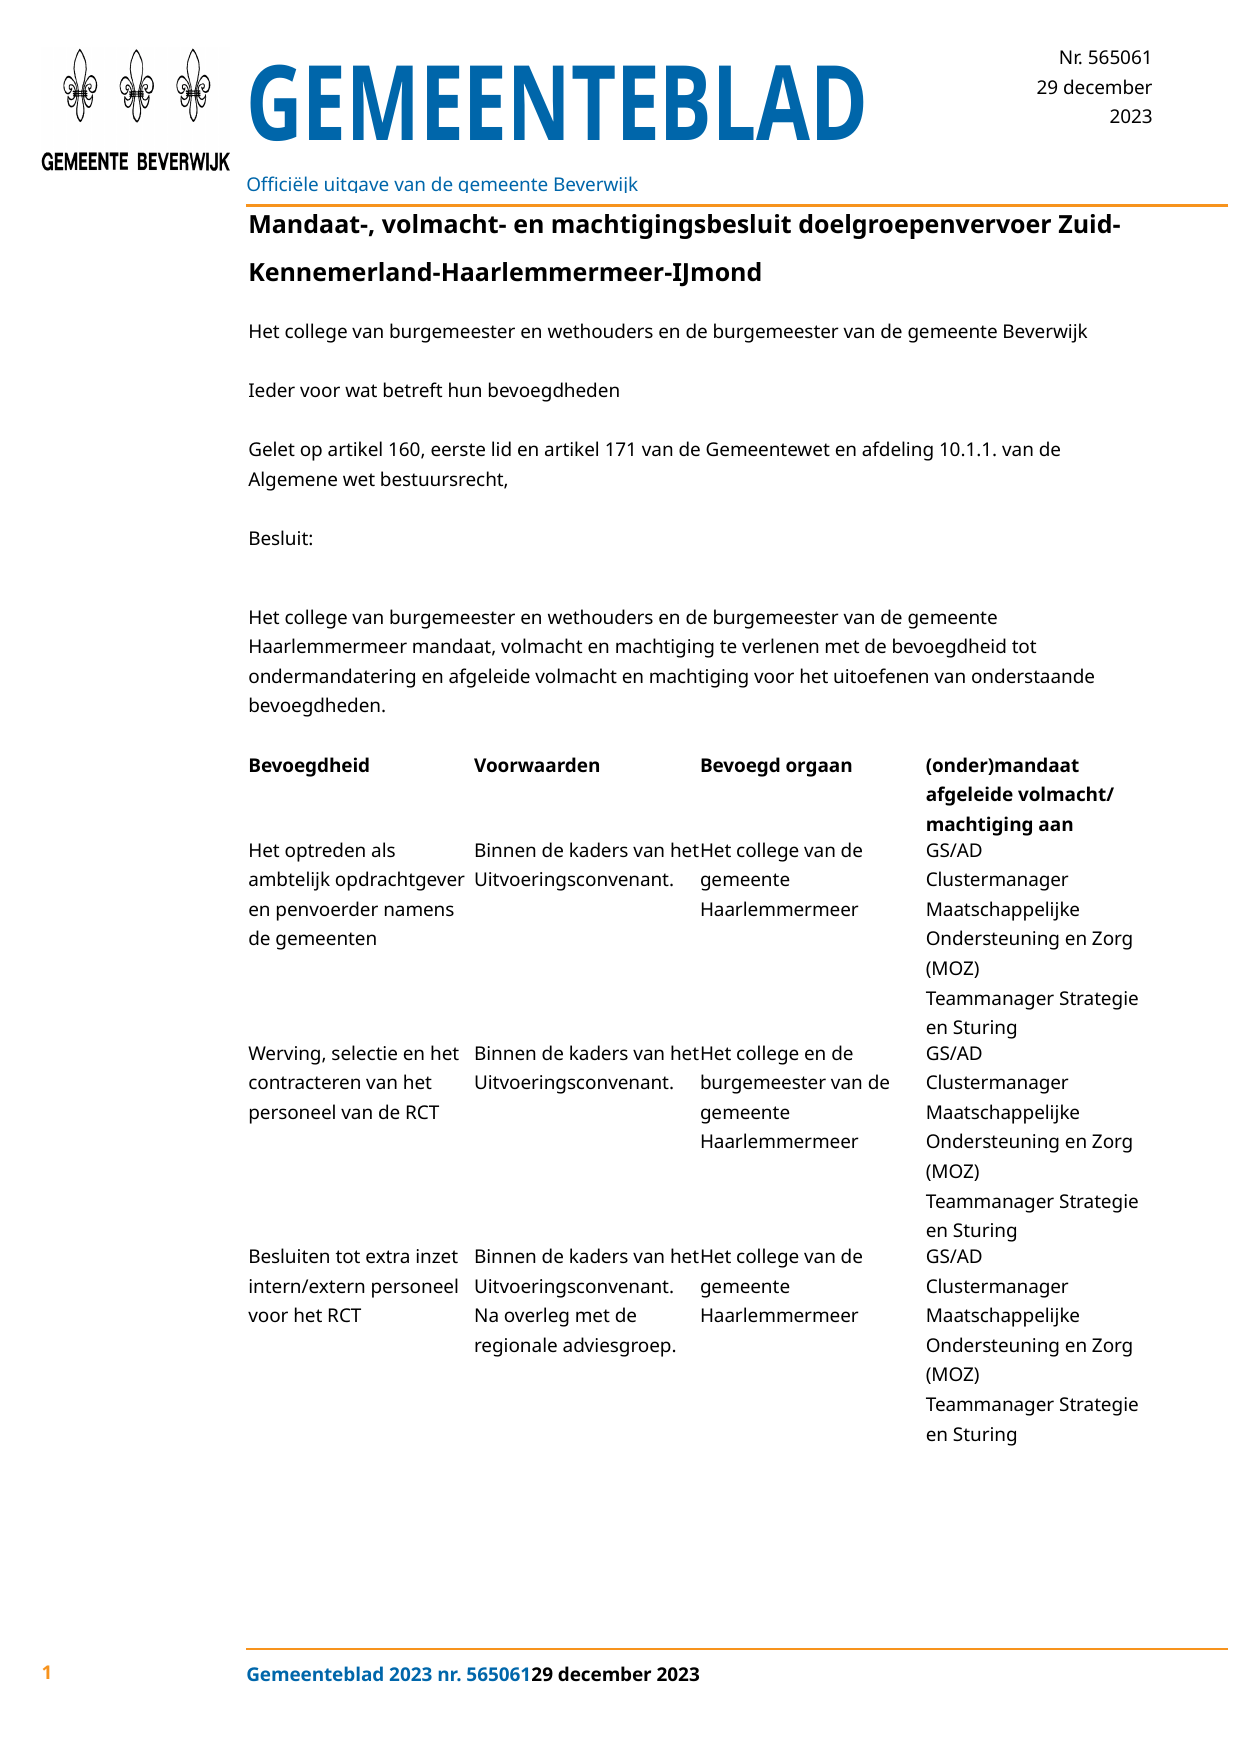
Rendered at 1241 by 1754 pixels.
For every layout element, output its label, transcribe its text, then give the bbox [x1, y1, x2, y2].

table_header Bevoegdheid [248, 752, 474, 837]
table_header (onder)mandaat afgeleide volmacht/ machtiging aan [926, 752, 1152, 837]
text Ieder voor wat betreft hun bevoegdheden [248, 377, 1152, 403]
table_header Voorwaarden [474, 752, 700, 837]
text Het college van burgemeester en wethouders en de burgemeester van de gemeente Beverwijk [248, 318, 1152, 344]
table_cell Besluiten tot extra inzet intern/extern personeel voor het RCT [248, 1243, 474, 1446]
text Gelet op artikel 160, eerste lid en artikel 171 van de Gemeentewet en afdeling 10.1.1. van de Algemene wet bestuursrecht, [248, 436, 1152, 492]
text Mandaat-, volmacht- en machtigingsbesluit doelgroepenvervoer Zuid-Kennemerland-Haarlemmermeer-IJmond [248, 207, 1152, 288]
table_cell Binnen de kaders van het Uitvoeringsconvenant. [474, 837, 700, 1040]
table_cell Werving, selectie en het contracteren van het personeel van de RCT [248, 1040, 474, 1243]
text Besluit: [248, 525, 1152, 551]
table_cell GS/AD Clustermanager Maatschappelijke Ondersteuning en Zorg (MOZ) Teammanager Strategie en Sturing [926, 1040, 1152, 1243]
table_cell Het optreden als ambtelijk opdrachtgever en penvoerder namens de gemeenten [248, 837, 474, 1040]
table_cell GS/AD Clustermanager Maatschappelijke Ondersteuning en Zorg (MOZ) Teammanager Strategie en Sturing [926, 837, 1152, 1040]
table_cell Het college van de gemeente Haarlemmermeer [700, 837, 926, 1040]
table_cell Het college van de gemeente Haarlemmermeer [700, 1243, 926, 1446]
picture [41, 47, 231, 172]
table_cell GS/AD Clustermanager Maatschappelijke Ondersteuning en Zorg (MOZ) Teammanager Strategie en Sturing [926, 1243, 1152, 1446]
table_cell Binnen de kaders van het Uitvoeringsconvenant. Na overleg met de regionale adviesgroep. [474, 1243, 700, 1446]
table_cell Het college en de burgemeester van de gemeente Haarlemmermeer [700, 1040, 926, 1243]
table_header Bevoegd orgaan [700, 752, 926, 837]
table_cell Binnen de kaders van het Uitvoeringsconvenant. [474, 1040, 700, 1243]
text Het college van burgemeester en wethouders en de burgemeester van de gemeente Haarlemmermeer mandaat, volmacht en machtiging te verlenen met de bevoegdheid tot ondermandatering en afgeleide volmacht en machtiging voor het uitoefenen van onderstaande bevoegdheden. [248, 604, 1152, 718]
